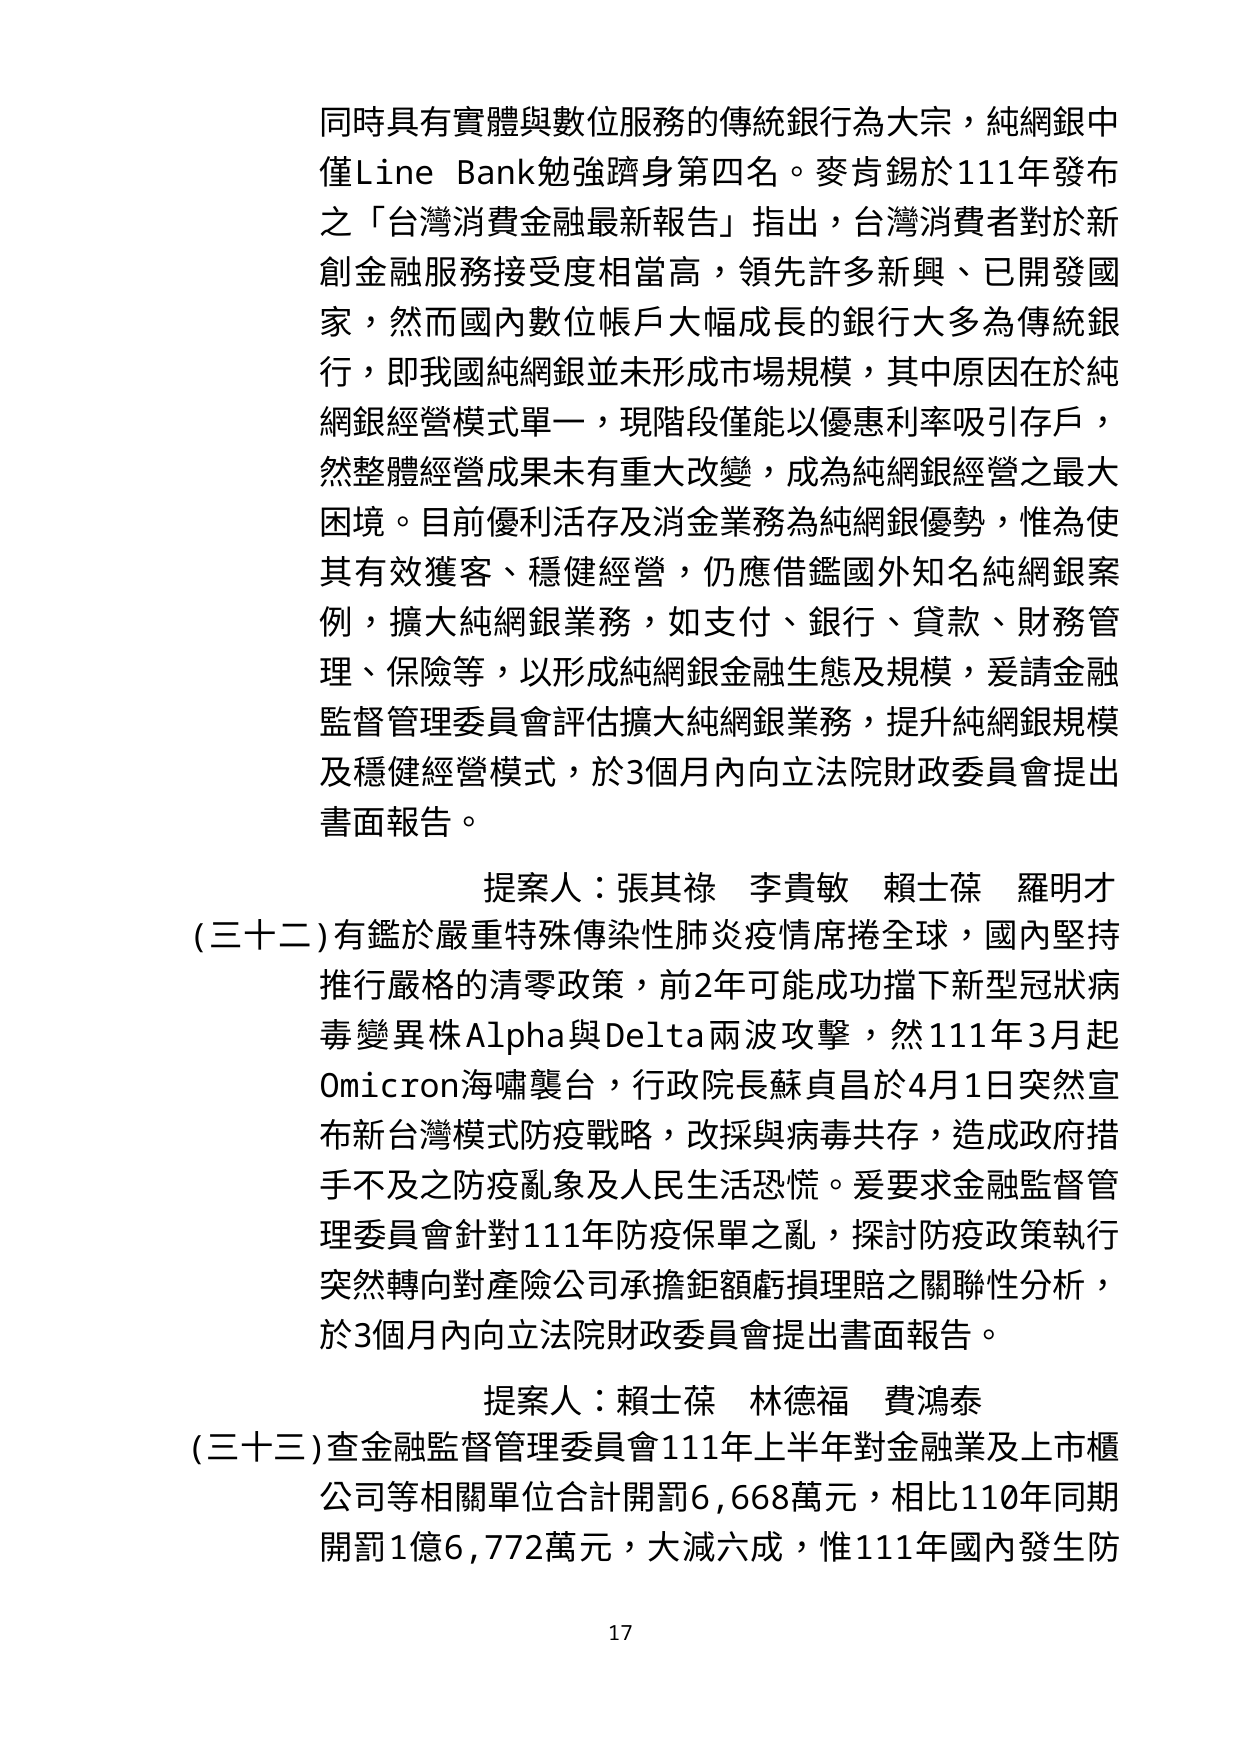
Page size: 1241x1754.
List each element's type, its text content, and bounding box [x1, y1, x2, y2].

text 提案人：張其祿 李貴敏 賴士葆 羅明才 [483, 844, 1120, 907]
text 提案人：賴士葆 林德福 費鴻泰 [483, 1357, 1120, 1419]
text (三十二)有鑑於嚴重特殊傳染性肺炎疫情席捲全球，國內堅持推行嚴格的清零政策，前2年可能成功擋下新型冠狀病毒變異株Alpha與Delta兩波攻擊，然111年3月起Omicron海嘯襲台，行政院長蘇貞昌於4月1日突然宣布新台灣模式防疫戰略，改採與病毒共存，造成政府措手不及之防疫亂象及人民生活恐慌。爰要求金融監督管理委員會針對111年防疫保單之亂，探討防疫政策執行突然轉向對產險公司承擔鉅額虧損理賠之關聯性分析，於3個月內向立法院財政委員會提出書面報告。 [120, 907, 1120, 1357]
text 同時具有實體與數位服務的傳統銀行為大宗，純網銀中僅Line Bank勉強躋身第四名。麥肯錫於111年發布之「台灣消費金融最新報告」指出，台灣消費者對於新創金融服務接受度相當高，領先許多新興、已開發國家，然而國內數位帳戶大幅成長的銀行大多為傳統銀行，即我國純網銀並未形成市場規模，其中原因在於純網銀經營模式單一，現階段僅能以優惠利率吸引存戶，然整體經營成果未有重大改變，成為純網銀經營之最大困境。目前優利活存及消金業務為純網銀優勢，惟為使其有效獲客、穩健經營，仍應借鑑國外知名純網銀案例，擴大純網銀業務，如支付、銀行、貸款、財務管理、保險等，以形成純網銀金融生態及規模，爰請金融監督管理委員會評估擴大純網銀業務，提升純網銀規模及穩健經營模式，於3個月內向立法院財政委員會提出書面報告。 [120, 94, 1120, 844]
text (三十三)查金融監督管理委員會111年上半年對金融業及上市櫃公司等相關單位合計開罰6,668萬元，相比110年同期開罰1億6,772萬元，大減六成，惟111年國內發生防 [120, 1419, 1120, 1569]
